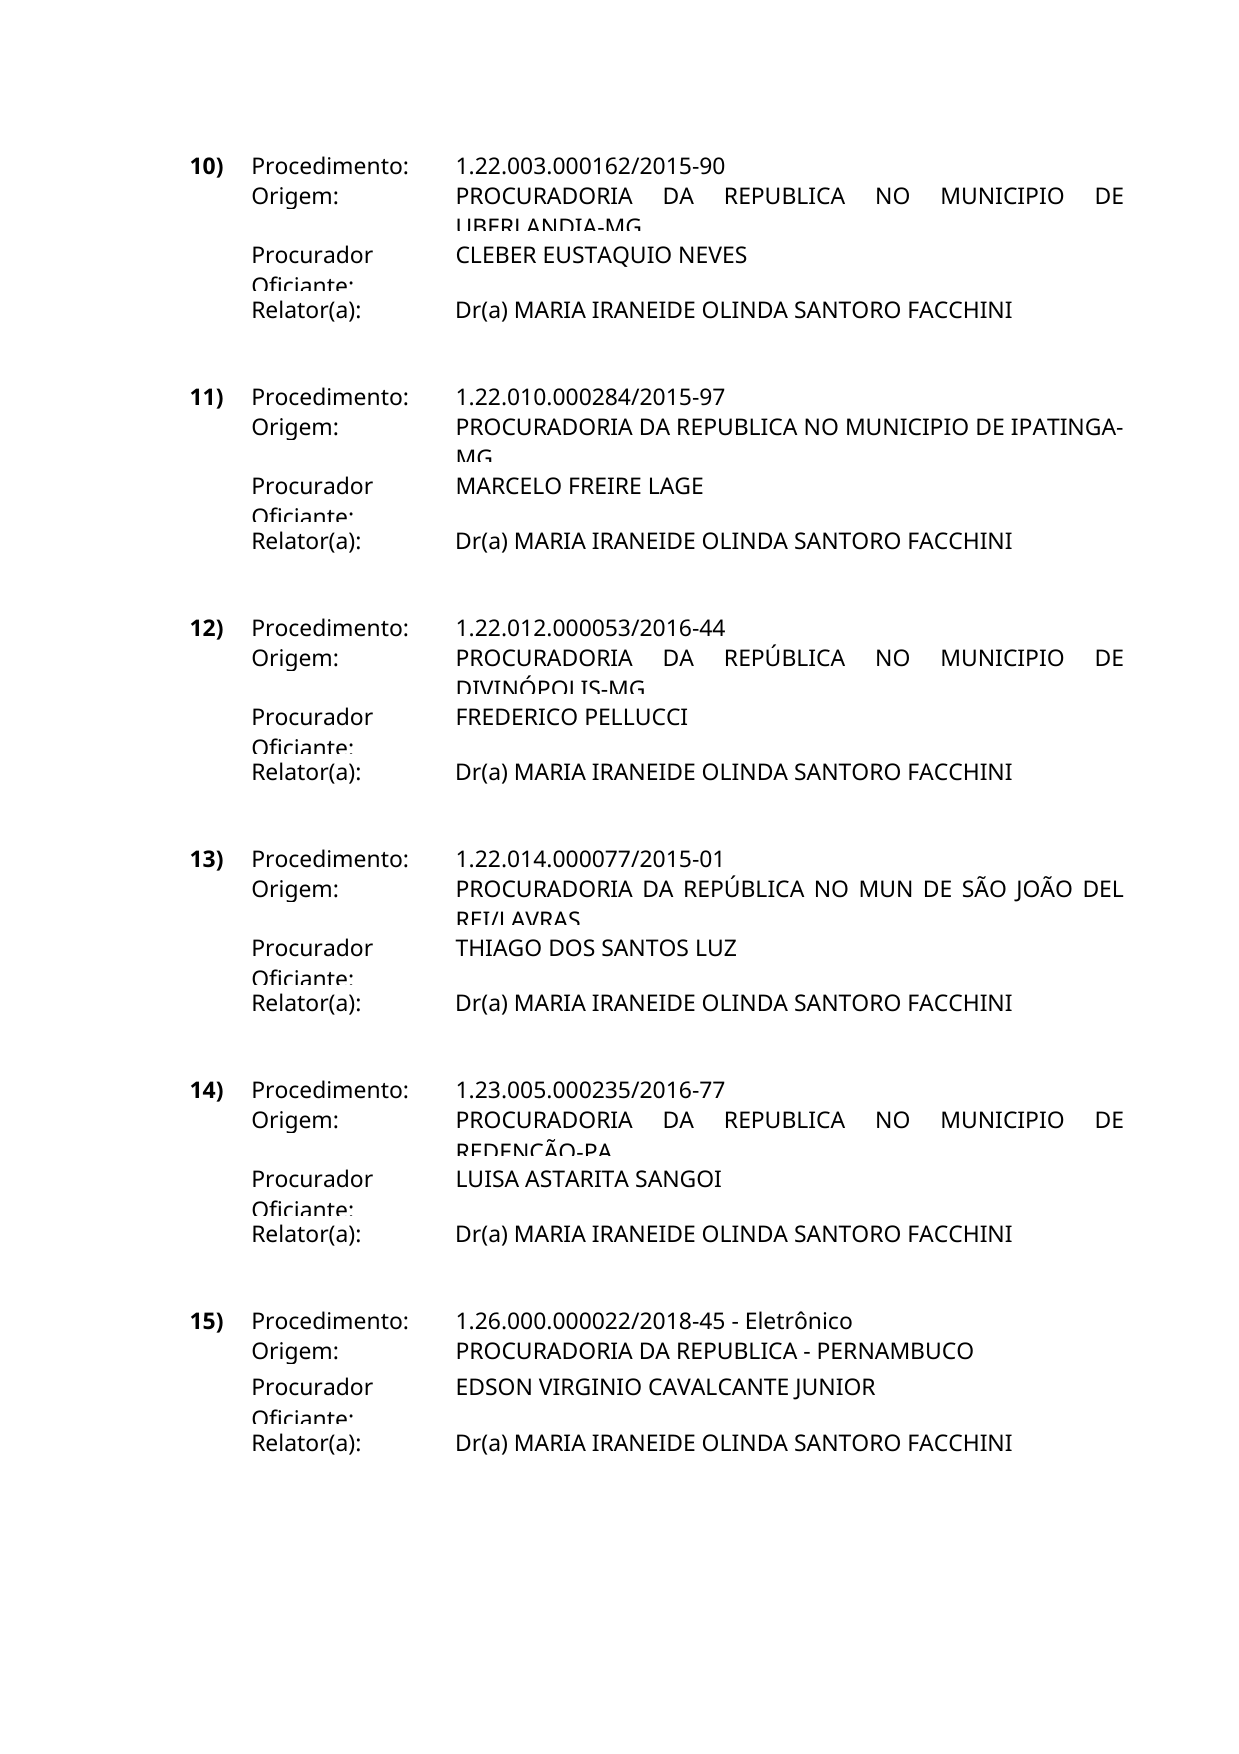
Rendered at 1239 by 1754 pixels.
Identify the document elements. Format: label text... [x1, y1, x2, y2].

table_cell PROCURADORIA DA REPÚBLICA NO MUN DE SÃO JOÃO DEL REI/LAVRAS [455, 873, 1124, 924]
table_cell Procedimento: [251, 612, 455, 641]
table_cell [0, 1335, 189, 1364]
table_cell [251, 786, 455, 843]
table_cell [0, 1163, 189, 1214]
table_cell [251, 1364, 455, 1371]
table_cell [251, 462, 455, 469]
table_cell [455, 924, 1124, 932]
table_cell [1125, 1248, 1239, 1305]
table_cell [0, 924, 189, 932]
table_cell [1125, 873, 1239, 902]
table_cell 1.22.014.000077/2015-01 [455, 843, 1124, 872]
table_cell 1.22.010.000284/2015-97 [455, 381, 1124, 409]
table_cell [455, 786, 1124, 843]
table_cell [189, 1133, 251, 1155]
table_cell [189, 756, 251, 786]
table_cell [189, 1104, 251, 1133]
table_cell [0, 525, 189, 555]
table_cell [189, 1371, 251, 1422]
table_cell [1125, 693, 1239, 701]
table_cell [0, 843, 189, 872]
table_cell [0, 786, 189, 843]
table_cell [1125, 1155, 1239, 1163]
table_cell Origem: [251, 873, 455, 902]
table_cell [189, 1017, 251, 1074]
table_cell [251, 231, 455, 238]
table_cell [189, 525, 251, 555]
table_cell THIAGO DOS SANTOS LUZ [455, 932, 1124, 983]
table_header [455, 0, 1124, 150]
table_cell [455, 1364, 1124, 1371]
table_cell [189, 902, 251, 924]
table_header [0, 0, 189, 150]
table_cell [251, 324, 455, 381]
table_cell [1125, 555, 1239, 612]
table_cell 10) [189, 150, 251, 178]
table_cell Procurador Oficiante: [251, 239, 455, 291]
table_cell Origem: [251, 1104, 455, 1133]
table_cell [189, 932, 251, 983]
table_cell [1125, 902, 1239, 924]
table_cell [0, 1248, 189, 1305]
table_cell [0, 180, 189, 208]
table_cell [0, 693, 189, 701]
table_cell [189, 642, 251, 671]
table_cell [1125, 671, 1239, 693]
table_cell [1125, 470, 1239, 521]
table_cell Origem: [251, 411, 455, 439]
table_cell [189, 555, 251, 612]
table_cell [1125, 756, 1239, 786]
table_header Relator(a): [251, 756, 455, 785]
table_cell [1125, 701, 1239, 752]
table_cell 15) [189, 1305, 251, 1334]
table_cell [1125, 843, 1239, 872]
table_cell Procurador Oficiante: [251, 701, 455, 753]
table_cell FREDERICO PELLUCCI [455, 701, 1124, 752]
table_cell [251, 693, 455, 701]
table_cell [0, 555, 189, 612]
table_cell [1125, 642, 1239, 671]
table_cell Procurador Oficiante: [251, 932, 455, 984]
table_header [1125, 0, 1239, 150]
table_cell 11) [189, 381, 251, 409]
table_cell [189, 470, 251, 521]
table_cell [455, 324, 1124, 381]
table_cell [1125, 462, 1239, 469]
table_cell [251, 1155, 455, 1163]
table_cell Procurador Oficiante: [251, 1371, 455, 1424]
table_cell [1125, 381, 1239, 409]
table_cell [0, 381, 189, 409]
table_cell PROCURADORIA DA REPUBLICA NO MUNICIPIO DE REDENÇÃO-PA [455, 1104, 1124, 1155]
table_header Dr(a) MARIA IRANEIDE OLINDA SANTORO FACCHINI [455, 756, 1122, 785]
table_cell [189, 239, 251, 289]
table_cell [189, 411, 251, 439]
table_cell [1125, 612, 1239, 641]
table_cell Origem: [251, 1335, 455, 1364]
table_cell Origem: [251, 642, 455, 671]
table_cell [455, 462, 1124, 469]
table_cell [1125, 180, 1239, 208]
table_cell MARCELO FREIRE LAGE [455, 470, 1124, 521]
table_cell [251, 671, 455, 693]
table_cell [0, 873, 189, 902]
table_cell [1125, 324, 1239, 381]
table_cell 1.22.012.000053/2016-44 [455, 612, 1124, 641]
table_cell [189, 873, 251, 902]
table_cell [455, 693, 1124, 701]
table_header Relator(a): [251, 1218, 455, 1247]
table_header Relator(a): [251, 1427, 455, 1455]
table_cell EDSON VIRGINIO CAVALCANTE JUNIOR [455, 1371, 1124, 1422]
table_cell [0, 671, 189, 693]
table_cell [1125, 1335, 1239, 1364]
table_cell [1125, 1427, 1239, 1457]
table_cell [0, 324, 189, 381]
table_cell [0, 470, 189, 521]
table_cell 1.22.003.000162/2015-90 [455, 150, 1124, 178]
table_cell 1.23.005.000235/2016-77 [455, 1074, 1124, 1103]
table_cell [0, 987, 189, 1017]
table_cell 14) [189, 1074, 251, 1103]
table_cell Origem: [251, 180, 455, 208]
table_cell [189, 693, 251, 701]
table_cell [0, 642, 189, 671]
table_cell [0, 1074, 189, 1103]
table_cell [0, 1218, 189, 1248]
table_cell [0, 701, 189, 752]
table_cell [1125, 1163, 1239, 1214]
table_cell [189, 294, 251, 324]
table_cell [189, 1248, 251, 1305]
table_cell 13) [189, 843, 251, 872]
table_cell [1125, 1104, 1239, 1133]
table_cell [455, 1155, 1124, 1163]
table_cell [1125, 932, 1239, 983]
table_cell [1125, 1305, 1239, 1334]
table_cell [0, 231, 189, 238]
table_cell [0, 1427, 189, 1457]
table_cell [189, 1427, 251, 1457]
table_cell [189, 440, 251, 462]
table_cell Procurador Oficiante: [251, 1163, 455, 1215]
table_cell [1125, 1074, 1239, 1103]
table_cell [1125, 1364, 1239, 1371]
table_cell [1125, 525, 1239, 555]
table_cell [1125, 1017, 1239, 1074]
table_cell [189, 180, 251, 208]
table_cell 12) [189, 612, 251, 641]
table_cell [455, 1017, 1124, 1074]
table_header Relator(a): [251, 294, 455, 323]
table_header Dr(a) MARIA IRANEIDE OLINDA SANTORO FACCHINI [455, 987, 1122, 1016]
table_cell [0, 239, 189, 289]
table_cell [0, 1305, 189, 1334]
table_cell [0, 1104, 189, 1133]
table_header [189, 0, 251, 150]
table_cell [0, 1371, 189, 1422]
table_cell [1125, 987, 1239, 1017]
table_cell [189, 209, 251, 231]
table_cell [455, 1248, 1124, 1305]
table_cell [0, 756, 189, 786]
table_cell [0, 209, 189, 231]
table_cell PROCURADORIA DA REPUBLICA - PERNAMBUCO [455, 1335, 1124, 1364]
table_cell 1.26.000.000022/2018-45 - Eletrônico [455, 1305, 1124, 1334]
table_cell [1125, 231, 1239, 238]
table_header [251, 0, 455, 150]
table_cell [0, 612, 189, 641]
table_cell [189, 1155, 251, 1163]
table_cell [1125, 150, 1239, 178]
table_header Relator(a): [251, 525, 455, 554]
table_header Dr(a) MARIA IRANEIDE OLINDA SANTORO FACCHINI [455, 294, 1122, 323]
table_cell Procedimento: [251, 1074, 455, 1103]
table_cell [0, 902, 189, 924]
table_cell PROCURADORIA DA REPUBLICA NO MUNICIPIO DE IPATINGA-MG [455, 411, 1124, 462]
table_cell [455, 555, 1124, 612]
table_cell [251, 1248, 455, 1305]
table_cell [251, 209, 455, 231]
table_cell CLEBER EUSTAQUIO NEVES [455, 239, 1124, 289]
table_cell [189, 231, 251, 238]
table_cell Procurador Oficiante: [251, 470, 455, 522]
table_cell [189, 924, 251, 932]
table_cell [251, 440, 455, 462]
table_cell [189, 1335, 251, 1364]
table_cell [251, 924, 455, 932]
table_cell [251, 1133, 455, 1155]
table_header Dr(a) MARIA IRANEIDE OLINDA SANTORO FACCHINI [455, 1218, 1122, 1247]
table_cell [0, 150, 189, 178]
table_cell [455, 231, 1124, 238]
table_cell [0, 462, 189, 469]
table_cell [1125, 411, 1239, 439]
table_cell [1125, 1133, 1239, 1155]
table_cell [1125, 786, 1239, 843]
table_cell LUISA ASTARITA SANGOI [455, 1163, 1124, 1214]
table_cell [1125, 209, 1239, 231]
table_cell [0, 411, 189, 439]
table_cell Procedimento: [251, 381, 455, 409]
table_cell [1125, 294, 1239, 324]
table_cell [189, 1364, 251, 1371]
table_cell [189, 671, 251, 693]
table_header Dr(a) MARIA IRANEIDE OLINDA SANTORO FACCHINI [455, 525, 1122, 554]
table_cell [1125, 440, 1239, 462]
table_cell [189, 701, 251, 752]
table_cell [251, 555, 455, 612]
table_cell [1125, 239, 1239, 289]
table_cell [189, 1218, 251, 1248]
table_cell [251, 902, 455, 924]
table_cell Procedimento: [251, 1305, 455, 1334]
table_cell [0, 1364, 189, 1371]
table_cell [189, 1163, 251, 1214]
table_cell [251, 1017, 455, 1074]
table_cell PROCURADORIA DA REPUBLICA NO MUNICIPIO DE UBERLANDIA-MG [455, 180, 1124, 231]
table_cell PROCURADORIA DA REPÚBLICA NO MUNICIPIO DE DIVINÓPOLIS-MG [455, 642, 1124, 693]
table_cell [1125, 1218, 1239, 1248]
table_cell [0, 1133, 189, 1155]
table_cell [1125, 924, 1239, 932]
table_cell [0, 294, 189, 324]
table_header Relator(a): [251, 987, 455, 1016]
table_cell Procedimento: [251, 150, 455, 178]
table_cell [189, 462, 251, 469]
table_cell [189, 987, 251, 1017]
table_header Dr(a) MARIA IRANEIDE OLINDA SANTORO FACCHINI [455, 1427, 1122, 1455]
table_cell [189, 786, 251, 843]
table_cell [0, 440, 189, 462]
table_cell [189, 324, 251, 381]
table_cell [0, 1155, 189, 1163]
table_cell Procedimento: [251, 843, 455, 872]
table_cell [0, 932, 189, 983]
table_cell [0, 1017, 189, 1074]
table_cell [1125, 1371, 1239, 1422]
